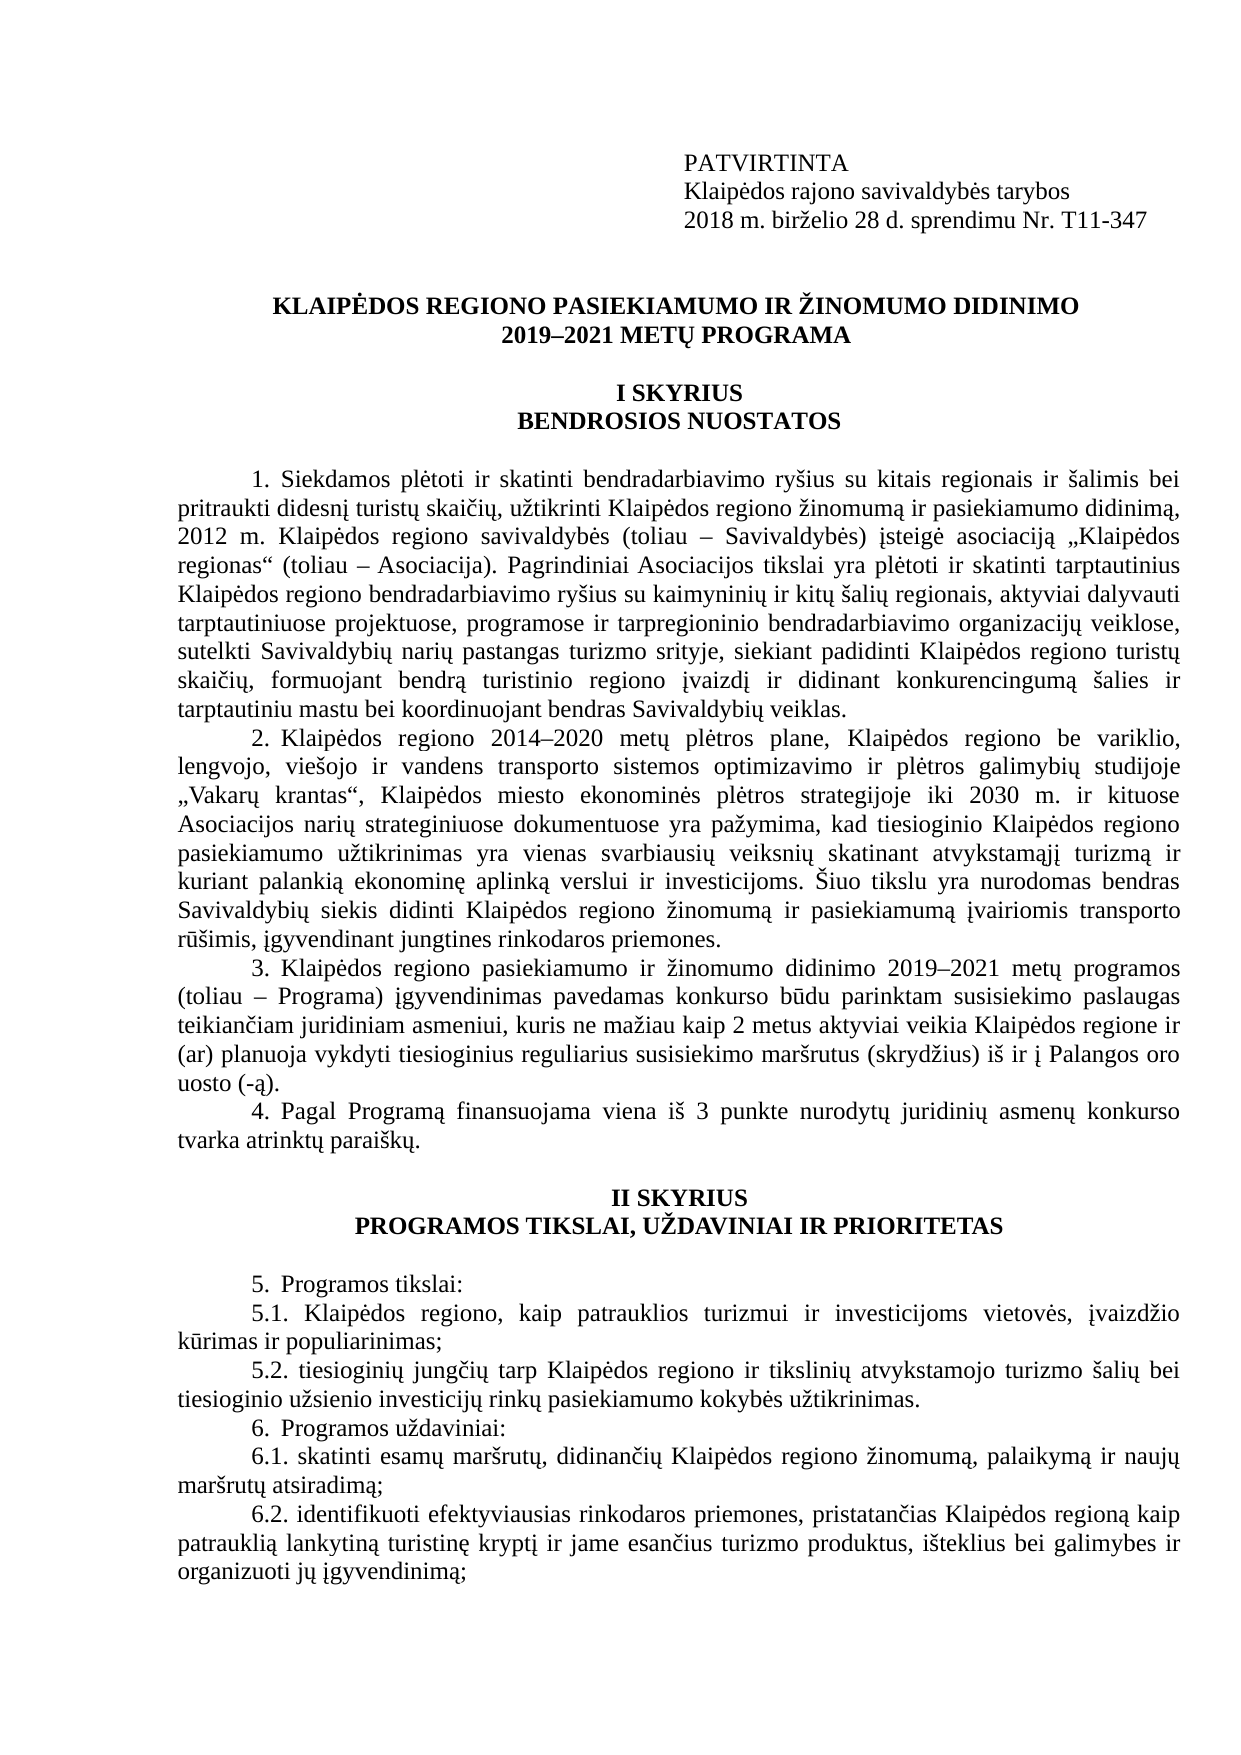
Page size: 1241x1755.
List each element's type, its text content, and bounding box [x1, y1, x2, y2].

text 5.2. tiesioginių jungčių tarp Klaipėdos regiono ir tikslinių atvykstamojo turizmo šalių bei tiesioginio užsienio investicijų rinkų pasiekiamumo kokybės užtikrinimas. [177, 1355, 1181, 1413]
text PATVIRTINTA [683, 148, 1181, 176]
text 6.2. identifikuoti efektyviausias rinkodaros priemones, pristatančias Klaipėdos regioną kaip patrauklią lankytiną turistinę kryptį ir jame esančius turizmo produktus, išteklius bei galimybes ir organizuoti jų įgyvendinimą; [177, 1499, 1181, 1585]
text BENDROSIOS NUOSTATOS [177, 406, 1181, 435]
text KLAIPĖDOS REGIONO PASIEKIAMUMO IR ŽINOMUMO DIDINIMO [177, 291, 1181, 320]
text 6. Programos uždaviniai: [177, 1413, 1181, 1441]
text 5.1. Klaipėdos regiono, kaip patrauklios turizmui ir investicijoms vietovės, įvaizdžio kūrimas ir populiarinimas; [177, 1298, 1181, 1355]
text 4. Pagal Programą finansuojama viena iš 3 punkte nurodytų juridinių asmenų konkurso tvarka atrinktų paraiškų. [177, 1096, 1181, 1154]
text Klaipėdos rajono savivaldybės tarybos [683, 176, 1181, 205]
text 3. Klaipėdos regiono pasiekiamumo ir žinomumo didinimo 2019–2021 metų programos (toliau – Programa) įgyvendinimas pavedamas konkurso būdu parinktam susisiekimo paslaugas teikiančiam juridiniam asmeniui, kuris ne mažiau kaip 2 metus aktyviai veikia Klaipėdos regione ir (ar) planuoja vykdyti tiesioginius reguliarius susisiekimo maršrutus (skrydžius) iš ir į Palangos oro uosto (-ą). [177, 953, 1181, 1096]
text 2018 m. birželio 28 d. sprendimu Nr. T11-347 [683, 205, 1181, 234]
text 6.1. skatinti esamų maršrutų, didinančių Klaipėdos regiono žinomumą, palaikymą ir naujų maršrutų atsiradimą; [177, 1441, 1181, 1499]
text 5. Programos tikslai: [177, 1269, 1181, 1298]
text PROGRAMOS TIKSLAI, UŽDAVINIAI IR PRIORITETAS [177, 1211, 1181, 1240]
text II SKYRIUS [177, 1183, 1181, 1211]
text 1. Siekdamos plėtoti ir skatinti bendradarbiavimo ryšius su kitais regionais ir šalimis bei pritraukti didesnį turistų skaičių, užtikrinti Klaipėdos regiono žinomumą ir pasiekiamumo didinimą, 2012 m. Klaipėdos regiono savivaldybės (toliau – Savivaldybės) įsteigė asociaciją „Klaipėdos regionas“ (toliau – Asociacija). Pagrindiniai Asociacijos tikslai yra plėtoti ir skatinti tarptautinius Klaipėdos regiono bendradarbiavimo ryšius su kaimyninių ir kitų šalių regionais, aktyviai dalyvauti tarptautiniuose projektuose, programose ir tarpregioninio bendradarbiavimo organizacijų veiklose, sutelkti Savivaldybių narių pastangas turizmo srityje, siekiant padidinti Klaipėdos regiono turistų skaičių, formuojant bendrą turistinio regiono įvaizdį ir didinant konkurencingumą šalies ir tarptautiniu mastu bei koordinuojant bendras Savivaldybių veiklas. [177, 464, 1181, 723]
text 2019–2021 METŲ PROGRAMA [177, 320, 1181, 349]
text I SKYRIUS [177, 378, 1181, 406]
text 2. Klaipėdos regiono 2014–2020 metų plėtros plane, Klaipėdos regiono be variklio, lengvojo, viešojo ir vandens transporto sistemos optimizavimo ir plėtros galimybių studijoje „Vakarų krantas“, Klaipėdos miesto ekonominės plėtros strategijoje iki 2030 m. ir kituose Asociacijos narių strateginiuose dokumentuose yra pažymima, kad tiesioginio Klaipėdos regiono pasiekiamumo užtikrinimas yra vienas svarbiausių veiksnių skatinant atvykstamąjį turizmą ir kuriant palankią ekonominę aplinką verslui ir investicijoms. Šiuo tikslu yra nurodomas bendras Savivaldybių siekis didinti Klaipėdos regiono žinomumą ir pasiekiamumą įvairiomis transporto rūšimis, įgyvendinant jungtines rinkodaros priemones. [177, 723, 1181, 953]
